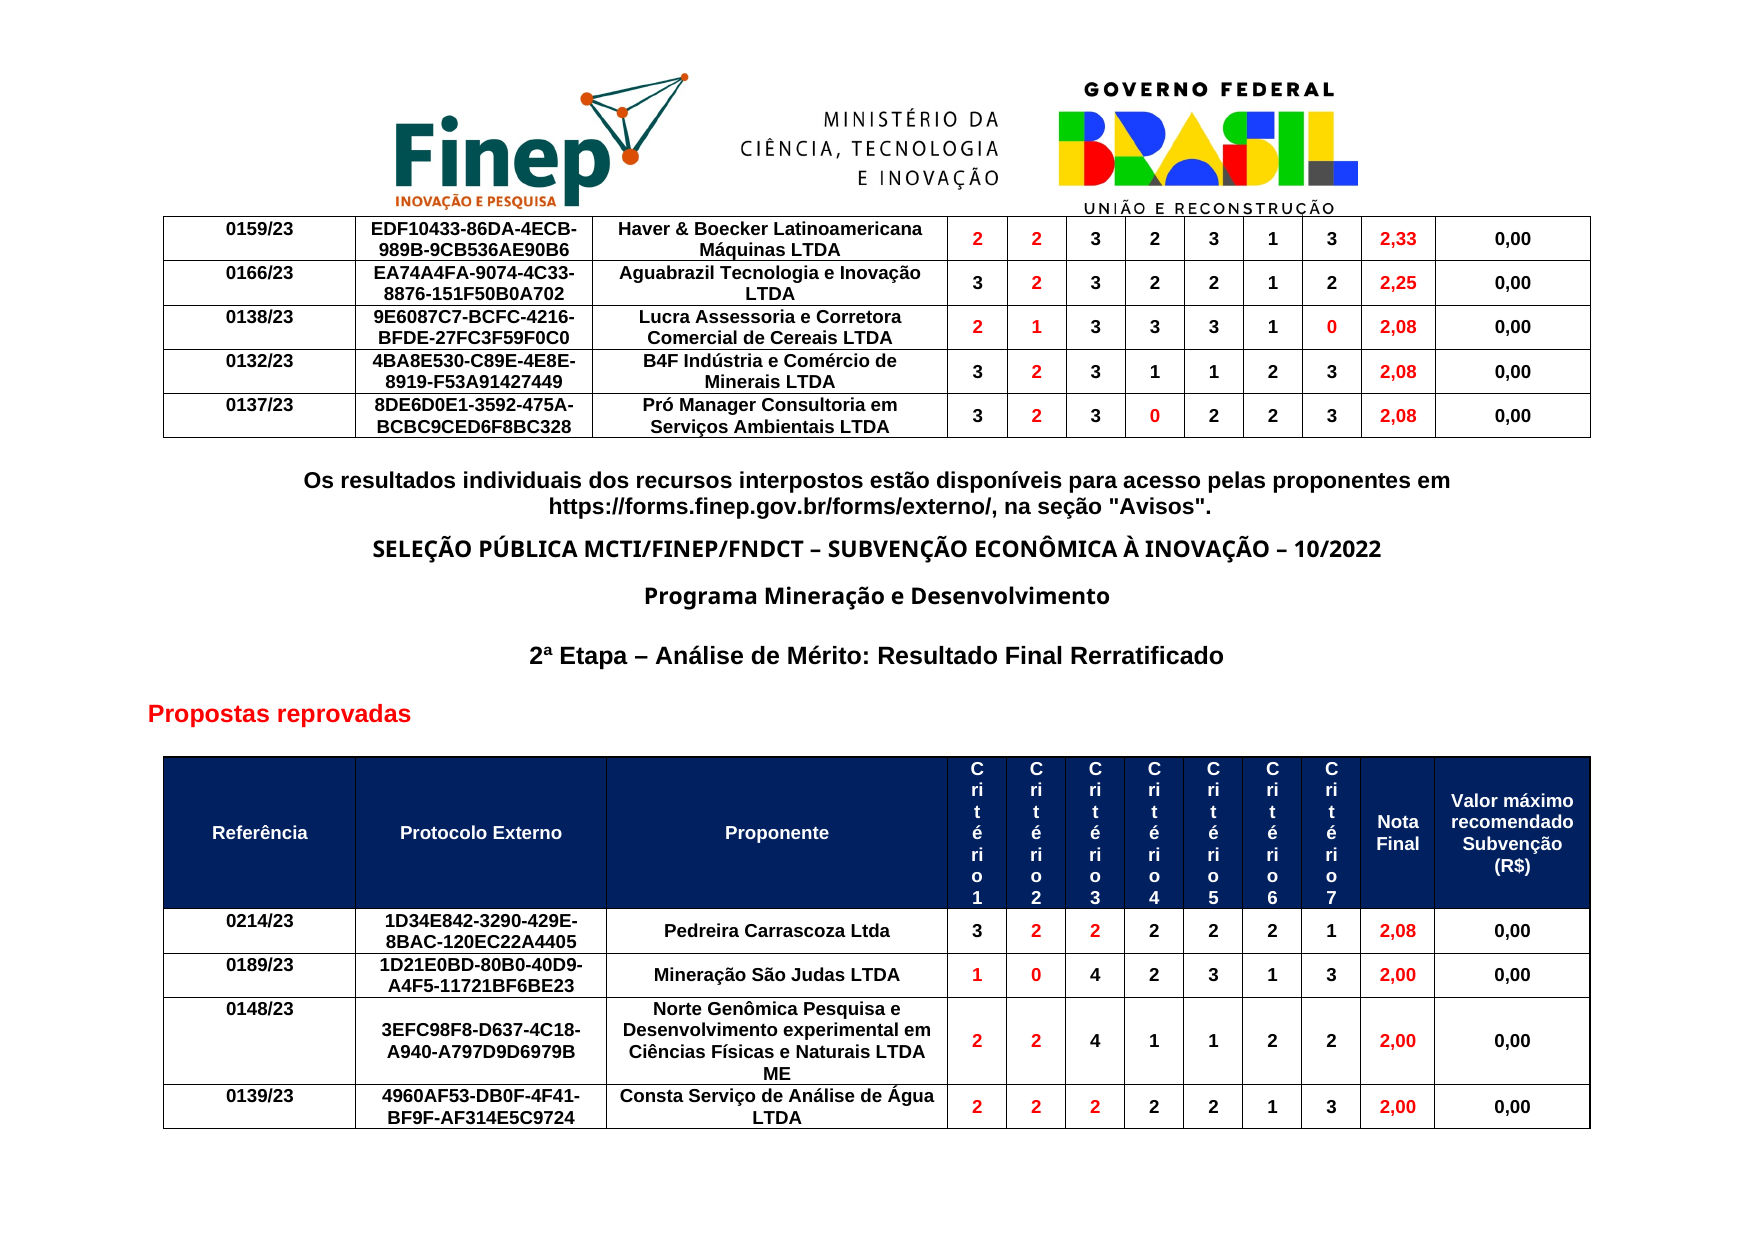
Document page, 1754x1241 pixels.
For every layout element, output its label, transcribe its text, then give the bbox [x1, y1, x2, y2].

text https://forms.finep.gov.br/forms/externo/, na seção "Avisos". [148, 493, 1606, 519]
table_header Critério 4 [1125, 758, 1183, 908]
table_header Proponente [607, 758, 947, 908]
table_cell 0 [1126, 394, 1184, 437]
table_cell EA74A4FA-9074-4C33-8876-151F50B0A702 [356, 261, 592, 304]
table_cell 3 [1067, 306, 1125, 349]
table_cell 0,00 [1436, 306, 1590, 349]
table_cell 2,00 [1361, 998, 1434, 1084]
table_cell 2,08 [1362, 394, 1435, 437]
table_cell 0,00 [1435, 954, 1589, 997]
table_cell 2 [1184, 1085, 1242, 1128]
table_cell 3 [1303, 394, 1361, 437]
table_cell 3EFC98F8-D637-4C18-A940-A797D9D6979B [356, 998, 606, 1084]
table_cell 0214/23 [164, 909, 355, 952]
table_cell 1 [1185, 350, 1243, 393]
table_cell 2 [1184, 909, 1242, 952]
table_cell 2 [1126, 261, 1184, 304]
table_cell Pró Manager Consultoria em Serviços Ambientais LTDA [593, 394, 947, 437]
table_cell 3 [948, 394, 1007, 437]
table_cell 1D21E0BD-80B0-40D9-A4F5-11721BF6BE23 [356, 954, 606, 997]
table_cell 3 [1303, 217, 1361, 260]
table_cell 1 [1302, 909, 1360, 952]
table_cell 0139/23 [164, 1085, 355, 1128]
table_cell 3 [1185, 217, 1243, 260]
table_cell 2 [1185, 261, 1243, 304]
table_cell B4F Indústria e Comércio de Minerais LTDA [593, 350, 947, 393]
table_cell 2 [1125, 954, 1183, 997]
table_cell 9E6087C7-BCFC-4216-BFDE-27FC3F59F0C0 [356, 306, 592, 349]
table_cell 3 [948, 909, 1006, 952]
table_cell 0148/23 [164, 998, 355, 1084]
table_cell 3 [1067, 394, 1125, 437]
table_header Referência [164, 758, 355, 908]
table_cell 4BA8E530-C89E-4E8E-8919-F53A91427449 [356, 350, 592, 393]
table_cell 2 [1066, 909, 1124, 952]
table_cell 3 [1303, 350, 1361, 393]
table_cell Mineração São Judas LTDA [607, 954, 947, 997]
table_header Critério 2 [1007, 758, 1065, 908]
table_cell 0138/23 [164, 306, 355, 349]
table_cell 3 [1067, 217, 1125, 260]
table_cell 2 [1125, 909, 1183, 952]
table_cell 1D34E842-3290-429E-8BAC-120EC22A4405 [356, 909, 606, 952]
table_cell 2,08 [1361, 909, 1434, 952]
table_cell 3 [1302, 954, 1360, 997]
table_cell 2,00 [1361, 954, 1434, 997]
table_cell 1 [1243, 954, 1301, 997]
text SELEÇÃO PÚBLICA MCTI/FINEP/FNDCT – Subvenção Econômica à Inovação – 10/2022 [148, 533, 1606, 564]
table_header Critério 1 [948, 758, 1006, 908]
table_cell 2 [1008, 261, 1066, 304]
table_cell 1 [1008, 306, 1066, 349]
table_cell 2 [1244, 350, 1302, 393]
table_cell 2 [1302, 998, 1360, 1084]
table_cell 4960AF53-DB0F-4F41-BF9F-AF314E5C9724 [356, 1085, 606, 1128]
table_cell 1 [1126, 350, 1184, 393]
table_cell 0 [1303, 306, 1361, 349]
table_cell 2 [948, 1085, 1006, 1128]
table_cell 2 [1008, 350, 1066, 393]
table_cell 2,00 [1361, 1085, 1434, 1128]
table_cell Haver & Boecker Latinoamericana Máquinas LTDA [593, 217, 947, 260]
table_cell 0,00 [1436, 217, 1590, 260]
table_cell 1 [948, 954, 1006, 997]
table_header Critério 6 [1243, 758, 1301, 908]
table_cell 1 [1243, 1085, 1301, 1128]
table_cell 0,00 [1435, 998, 1589, 1084]
table_cell 2 [948, 217, 1007, 260]
table_cell Lucra Assessoria e Corretora Comercial de Cereais LTDA [593, 306, 947, 349]
table_cell 0,00 [1436, 350, 1590, 393]
table_cell 1 [1184, 998, 1242, 1084]
table_cell 3 [1126, 306, 1184, 349]
table_cell 0159/23 [164, 217, 355, 260]
table_cell 1 [1244, 306, 1302, 349]
table_cell 2 [1185, 394, 1243, 437]
table_header Critério 7 [1302, 758, 1360, 908]
table_cell 2 [1244, 394, 1302, 437]
table_cell 0189/23 [164, 954, 355, 997]
table_cell 2,08 [1362, 306, 1435, 349]
table_cell 2 [1303, 261, 1361, 304]
table_cell 4 [1066, 954, 1124, 997]
table_header Critério 3 [1066, 758, 1124, 908]
table_cell Norte Genômica Pesquisa e Desenvolvimento experimental em Ciências Físicas e Naturais LTDA ME [607, 998, 947, 1084]
table_cell 0 [1007, 954, 1065, 997]
table_cell 2 [1066, 1085, 1124, 1128]
table_cell 0166/23 [164, 261, 355, 304]
table_cell 2,25 [1362, 261, 1435, 304]
table_cell 2 [1126, 217, 1184, 260]
table_cell 3 [1184, 954, 1242, 997]
table_cell 0,00 [1435, 909, 1589, 952]
table_cell 2 [1243, 998, 1301, 1084]
table_header Nota Final [1361, 758, 1434, 908]
table_cell 0,00 [1436, 261, 1590, 304]
text Propostas reprovadas [148, 699, 1606, 728]
table_cell 3 [948, 350, 1007, 393]
table_cell 1 [1244, 217, 1302, 260]
table_header Protocolo Externo [356, 758, 606, 908]
text Os resultados individuais dos recursos interpostos estão disponíveis para acesso pelas proponentes em [148, 467, 1606, 493]
table_cell 2 [1125, 1085, 1183, 1128]
table_header Valor máximo recomendado Subvenção (R$) [1435, 758, 1589, 908]
table_cell 2 [1007, 998, 1065, 1084]
table_cell 1 [1125, 998, 1183, 1084]
table_cell 2 [1243, 909, 1301, 952]
table_cell 3 [1067, 350, 1125, 393]
table_cell 2 [1008, 217, 1066, 260]
table_cell Consta Serviço de Análise de Água LTDA [607, 1085, 947, 1128]
table_cell 1 [1244, 261, 1302, 304]
table_cell 2,33 [1362, 217, 1435, 260]
table_cell Pedreira Carrascoza Ltda [607, 909, 947, 952]
table_cell 0132/23 [164, 350, 355, 393]
table_cell 2 [948, 306, 1007, 349]
table_cell 3 [1067, 261, 1125, 304]
table_cell 4 [1066, 998, 1124, 1084]
table_cell 0,00 [1436, 394, 1590, 437]
table_cell 3 [1302, 1085, 1360, 1128]
table_cell 3 [948, 261, 1007, 304]
table_cell 0,00 [1435, 1085, 1589, 1128]
table_header Critério 5 [1184, 758, 1242, 908]
table_cell 2 [1008, 394, 1066, 437]
table_cell 2 [948, 998, 1006, 1084]
table_cell 3 [1185, 306, 1243, 349]
table_cell 2 [1007, 909, 1065, 952]
table_cell 8DE6D0E1-3592-475A-BCBC9CED6F8BC328 [356, 394, 592, 437]
table_cell 2 [1007, 1085, 1065, 1128]
table_cell Aguabrazil Tecnologia e Inovação LTDA [593, 261, 947, 304]
table_cell EDF10433-86DA-4ECB-989B-9CB536AE90B6 [356, 217, 592, 260]
table_cell 2,08 [1362, 350, 1435, 393]
text Programa Mineração e Desenvolvimento [148, 579, 1606, 611]
table_cell 0137/23 [164, 394, 355, 437]
text 2ª Etapa – Análise de Mérito: Resultado Final Rerratificado [148, 641, 1606, 670]
